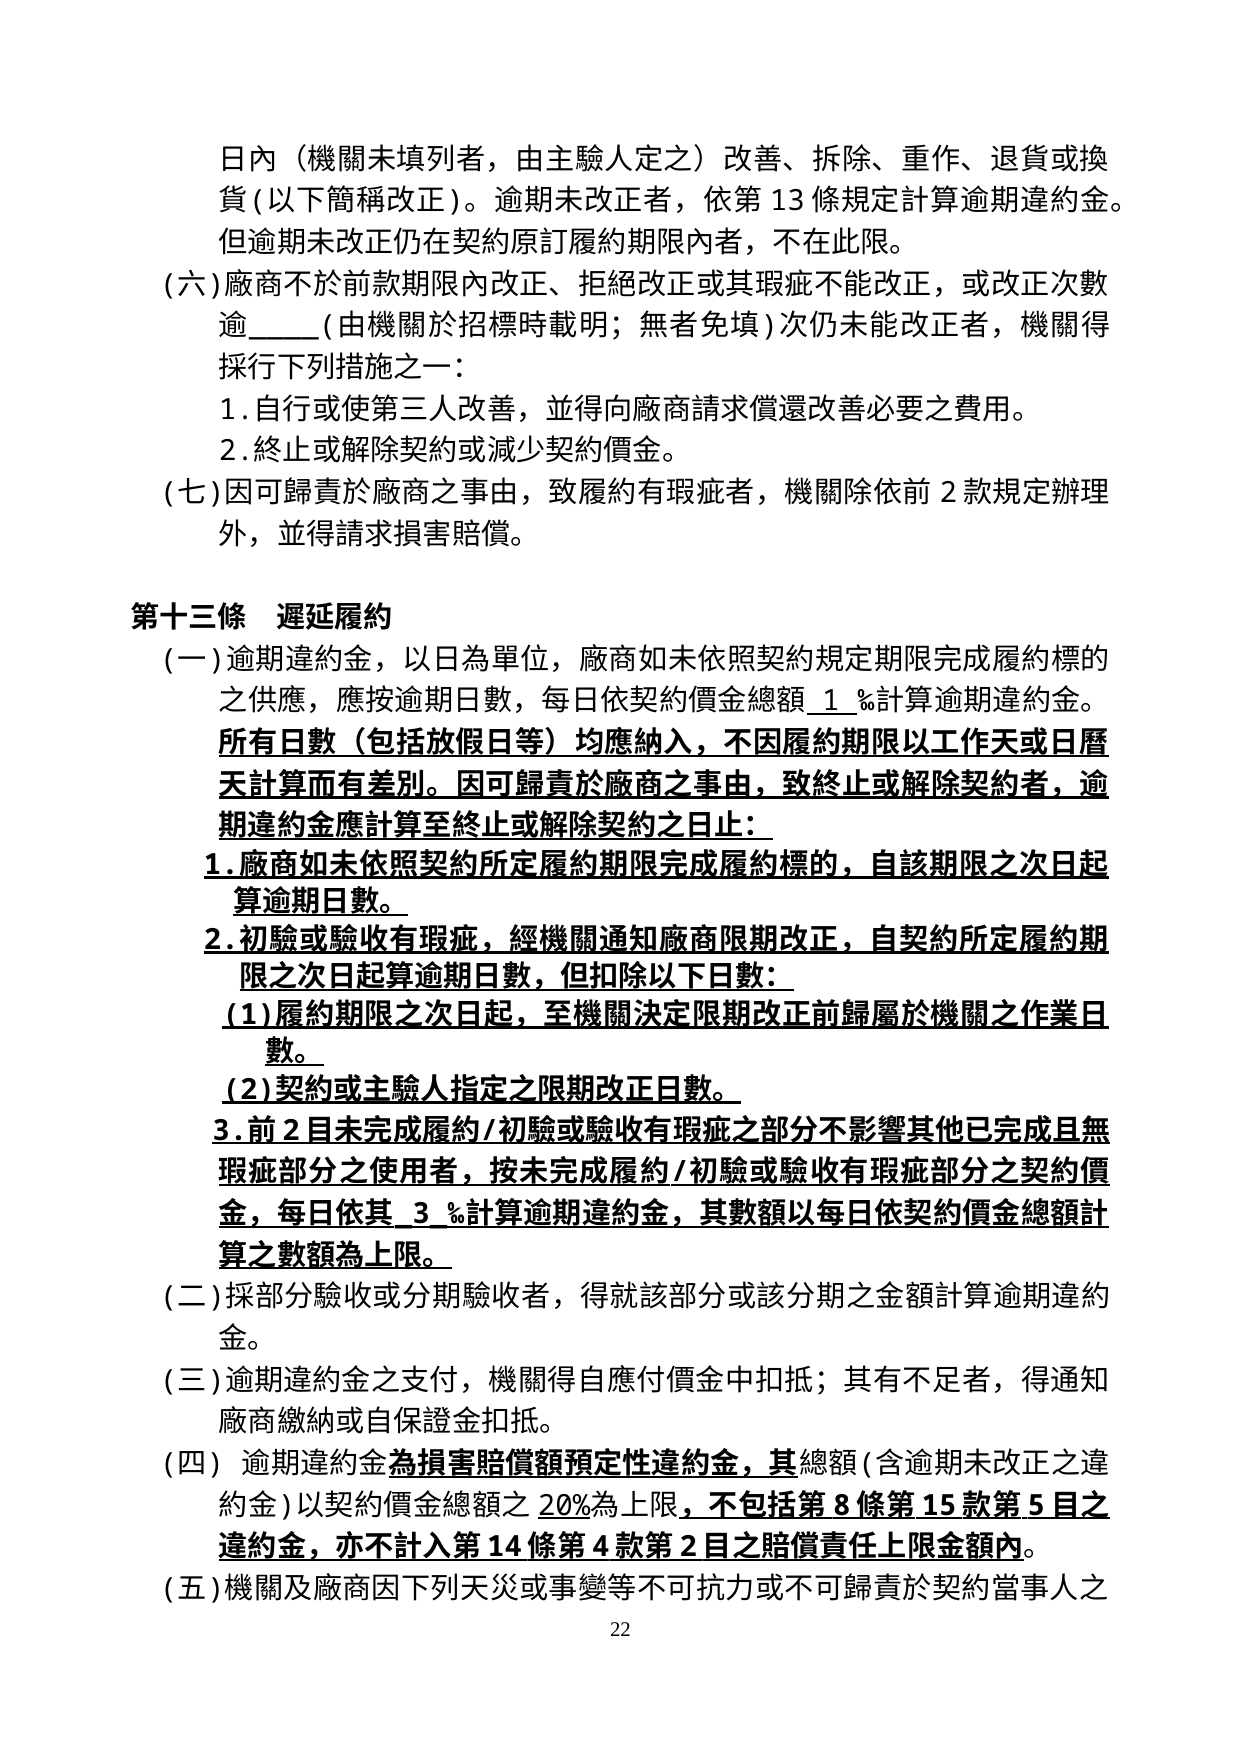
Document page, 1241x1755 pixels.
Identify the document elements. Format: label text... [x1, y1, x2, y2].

text (五)機關及廠商因下列天災或事變等不可抗力或不可歸責於契約當事人之 [159, 1565, 1110, 1607]
text (1)履約期限之次日起，至機關決定限期改正前歸屬於機關之作業日數。 [222, 994, 1110, 1069]
text (2)契約或主驗人指定之限期改正日數。 [222, 1069, 1110, 1107]
text (七)因可歸責於廠商之事由，致履約有瑕疵者，機關除依前2款規定辦理外，並得請求損害賠償。 [159, 469, 1110, 552]
text 2.終止或解除契約或減少契約價金。 [218, 427, 1110, 469]
text 1.自行或使第三人改善，並得向廠商請求償還改善必要之費用。 [218, 386, 1110, 427]
text (三)逾期違約金之支付，機關得自應付價金中扣抵；其有不足者，得通知廠商繳納或自保證金扣抵。 [159, 1357, 1110, 1440]
text (四) 逾期違約金為損害賠償額預定性違約金，其總額(含逾期未改正之違約金)以契約價金總額之20%為上限，不包括第8條第15款第5目之違約金，亦不計入第14條第4款第2目之賠償責任上限金額內。 [159, 1440, 1110, 1565]
text (二)採部分驗收或分期驗收者，得就該部分或該分期之金額計算逾期違約金。 [159, 1273, 1110, 1357]
text (六)廠商不於前款期限內改正、拒絕改正或其瑕疵不能改正，或改正次數逾____(由機關於招標時載明；無者免填)次仍未能改正者，機關得採行下列措施之一： [159, 261, 1110, 386]
text 3.前2目未完成履約/初驗或驗收有瑕疵之部分不影響其他已完成且無瑕疵部分之使用者，按未完成履約/初驗或驗收有瑕疵部分之契約價金，每日依其_3_‰計算逾期違約金，其數額以每日依契約價金總額計算之數額為上限。 [159, 1107, 1110, 1273]
text (一)逾期違約金，以日為單位，廠商如未依照契約規定期限完成履約標的之供應，應按逾期日數，每日依契約價金總額 1 ‰計算逾期違約金。所有日數（包括放假日等）均應納入，不因履約期限以工作天或日曆天計算而有差別。因可歸責於廠商之事由，致終止或解除契約者，逾期違約金應計算至終止或解除契約之日止： [159, 636, 1110, 844]
text 1.廠商如未依照契約所定履約期限完成履約標的，自該期限之次日起算逾期日數。 [204, 844, 1110, 919]
text (五)廠商履約結果經機關初驗或驗收有瑕疵者，機關得要求廠商於_____ 日內（機關未填列者，由主驗人定之）改善、拆除、重作、退貨或換貨(以下簡稱改正)。逾期未改正者，依第13條規定計算逾期違約金。但逾期未改正仍在契約原訂履約期限內者，不在此限。 [159, 136, 1110, 261]
text 第十三條 遲延履約 [130, 594, 1110, 636]
text 2.初驗或驗收有瑕疵，經機關通知廠商限期改正，自契約所定履約期限之次日起算逾期日數，但扣除以下日數： [204, 919, 1110, 994]
